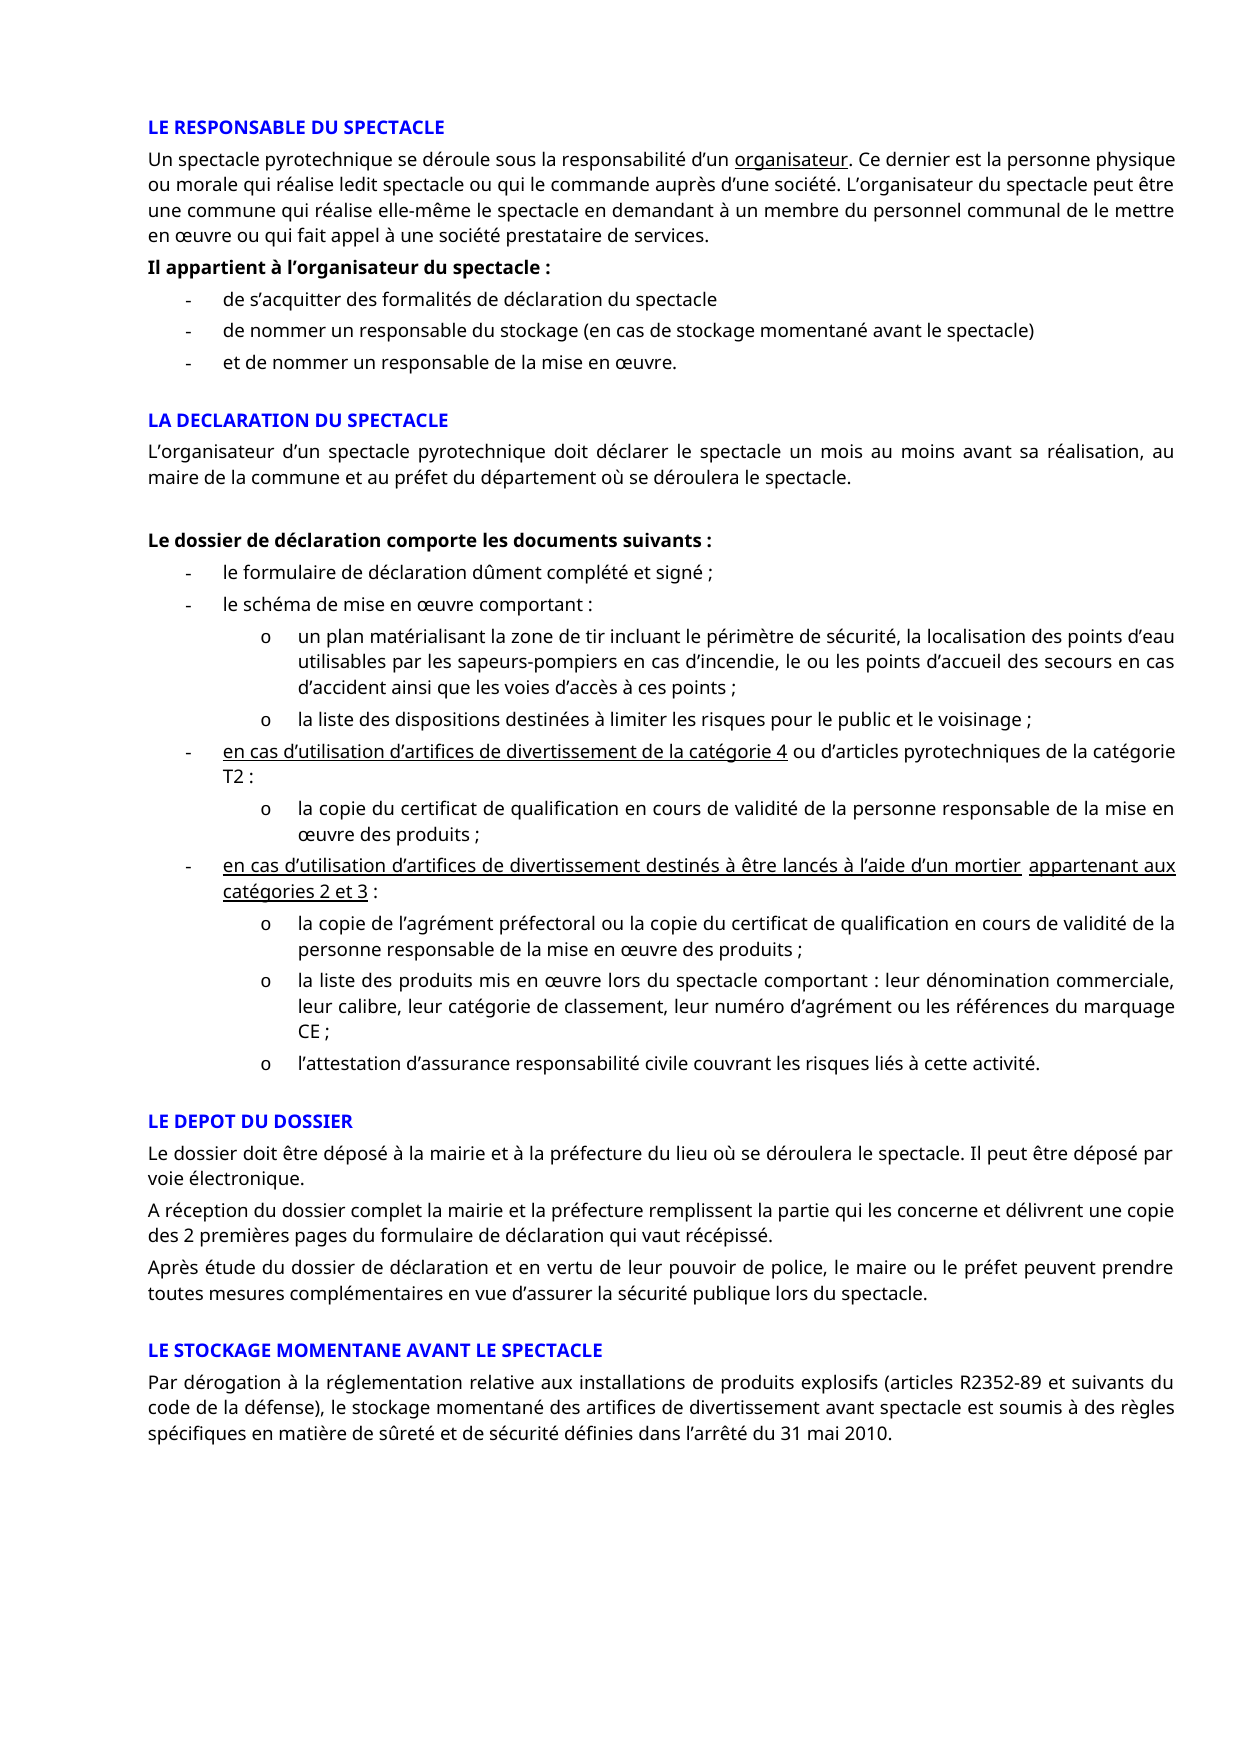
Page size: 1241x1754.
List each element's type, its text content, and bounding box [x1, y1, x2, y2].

text Le dossier doit être déposé à la mairie et à la préfecture du lieu où se déroulera le spectacle. Il peut être déposé par voie électronique. [148, 1140, 1176, 1191]
text L’organisateur d’un spectacle pyrotechnique doit déclarer le spectacle un mois au moins avant sa réalisation, au maire de la commune et au préfet du département où se déroulera le spectacle. [148, 439, 1176, 490]
text Par dérogation à la réglementation relative aux installations de produits explosifs (articles R2352-89 et suivants du code de la défense), le stockage momentané des artifices de divertissement avant spectacle est soumis à des règles spécifiques en matière de sûreté et de sécurité définies dans l’arrêté du 31 mai 2010. [148, 1369, 1176, 1446]
list l’attestation d’assurance responsabilité civile couvrant les risques liés à cette activité. [260, 1051, 1176, 1076]
list la copie de l’agrément préfectoral ou la copie du certificat de qualification en cours de validité de la personne responsable de la mise en œuvre des produits ; [260, 910, 1176, 961]
list et de nommer un responsable de la mise en œuvre. [185, 349, 1176, 375]
text LE DEPOT DU DOSSIER [148, 1108, 1176, 1134]
text LA DECLARATION DU SPECTACLE [148, 407, 1176, 432]
list le formulaire de déclaration dûment complété et signé ; [185, 559, 1176, 585]
list de nommer un responsable du stockage (en cas de stockage momentané avant le spectacle) [185, 318, 1176, 343]
list la liste des dispositions destinées à limiter les risques pour le public et le voisinage ; [260, 706, 1176, 732]
list la liste des produits mis en œuvre lors du spectacle comportant : leur dénomination commerciale, leur calibre, leur catégorie de classement, leur numéro d’agrément ou les références du marquage CE ; [260, 968, 1176, 1044]
list en cas d’utilisation d’artifices de divertissement destinés à être lancés à l’aide d’un mortier appartenant aux catégories 2 et 3 : [185, 853, 1176, 904]
text Après étude du dossier de déclaration et en vertu de leur pouvoir de police, le maire ou le préfet peuvent prendre toutes mesures complémentaires en vue d’assurer la sécurité publique lors du spectacle. [148, 1254, 1176, 1306]
list de s’acquitter des formalités de déclaration du spectacle [185, 286, 1176, 312]
text A réception du dossier complet la mairie et la préfecture remplissent la partie qui les concerne et délivrent une copie des 2 premières pages du formulaire de déclaration qui vaut récépissé. [148, 1197, 1176, 1248]
text Le dossier de déclaration comporte les documents suivants : [148, 528, 1176, 553]
text LE RESPONSABLE DU SPECTACLE [148, 114, 1176, 140]
list un plan matérialisant la zone de tir incluant le périmètre de sécurité, la localisation des points d’eau utilisables par les sapeurs-pompiers en cas d’incendie, le ou les points d’accueil des secours en cas d’accident ainsi que les voies d’accès à ces points ; [260, 623, 1176, 700]
list la copie du certificat de qualification en cours de validité de la personne responsable de la mise en œuvre des produits ; [260, 795, 1176, 847]
text Un spectacle pyrotechnique se déroule sous la responsabilité d’un organisateur. Ce dernier est la personne physique ou morale qui réalise ledit spectacle ou qui le commande auprès d’une société. L’organisateur du spectacle peut être une commune qui réalise elle-même le spectacle en demandant à un membre du personnel communal de le mettre en œuvre ou qui fait appel à une société prestataire de services. [148, 146, 1176, 248]
text Il appartient à l’organisateur du spectacle : [148, 254, 1176, 280]
list en cas d’utilisation d’artifices de divertissement de la catégorie 4 ou d’articles pyrotechniques de la catégorie T2 : [185, 738, 1176, 789]
text LE STOCKAGE MOMENTANE AVANT LE SPECTACLE [148, 1337, 1176, 1363]
list le schéma de mise en œuvre comportant : [185, 591, 1176, 617]
